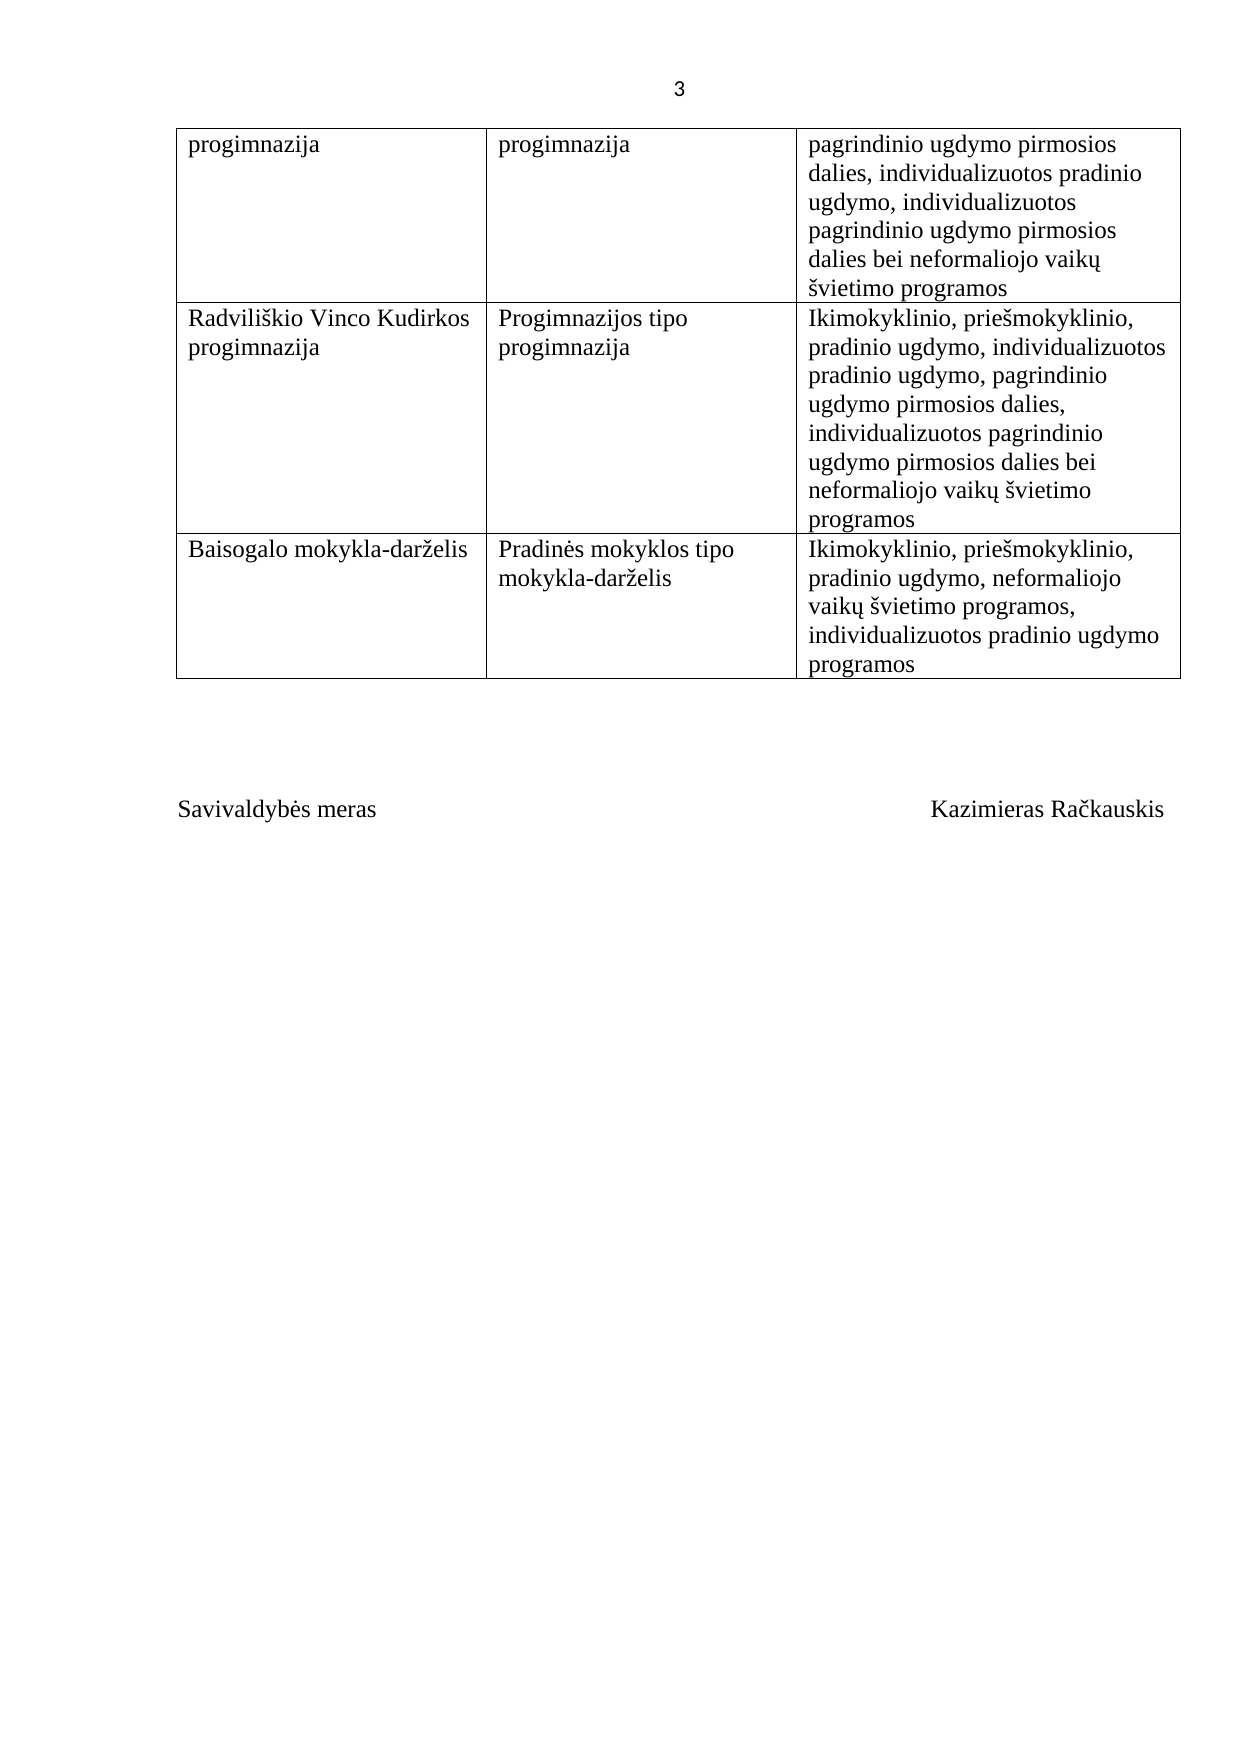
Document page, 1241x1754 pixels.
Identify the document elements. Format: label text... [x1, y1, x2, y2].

text Savivaldybės meras Kazimieras Račkauskis [177, 794, 1181, 822]
table_cell Radviliškio Vinco Kudirkos progimnazija [177, 303, 486, 533]
table_cell Progimnazijos tipo progimnazija [487, 303, 796, 533]
table_cell progimnazija [487, 129, 796, 302]
table_cell Pradinės mokyklos tipo mokykla-darželis [487, 534, 796, 678]
table_cell Baisogalo mokykla-darželis [177, 534, 486, 678]
table_cell Ikimokyklinio, priešmokyklinio, pradinio ugdymo, individualizuotos pradinio ugdymo, pagrindinio ugdymo pirmosios dalies, individualizuotos pagrindinio ugdymo pirmosios dalies bei neformaliojo vaikų švietimo programos [797, 303, 1180, 533]
table_cell progimnazija [177, 129, 486, 302]
table_cell pagrindinio ugdymo pirmosios dalies, individualizuotos pradinio ugdymo, individualizuotos pagrindinio ugdymo pirmosios dalies bei neformaliojo vaikų švietimo programos [797, 129, 1180, 302]
table_cell Ikimokyklinio, priešmokyklinio, pradinio ugdymo, neformaliojo vaikų švietimo programos, individualizuotos pradinio ugdymo programos [797, 534, 1180, 678]
